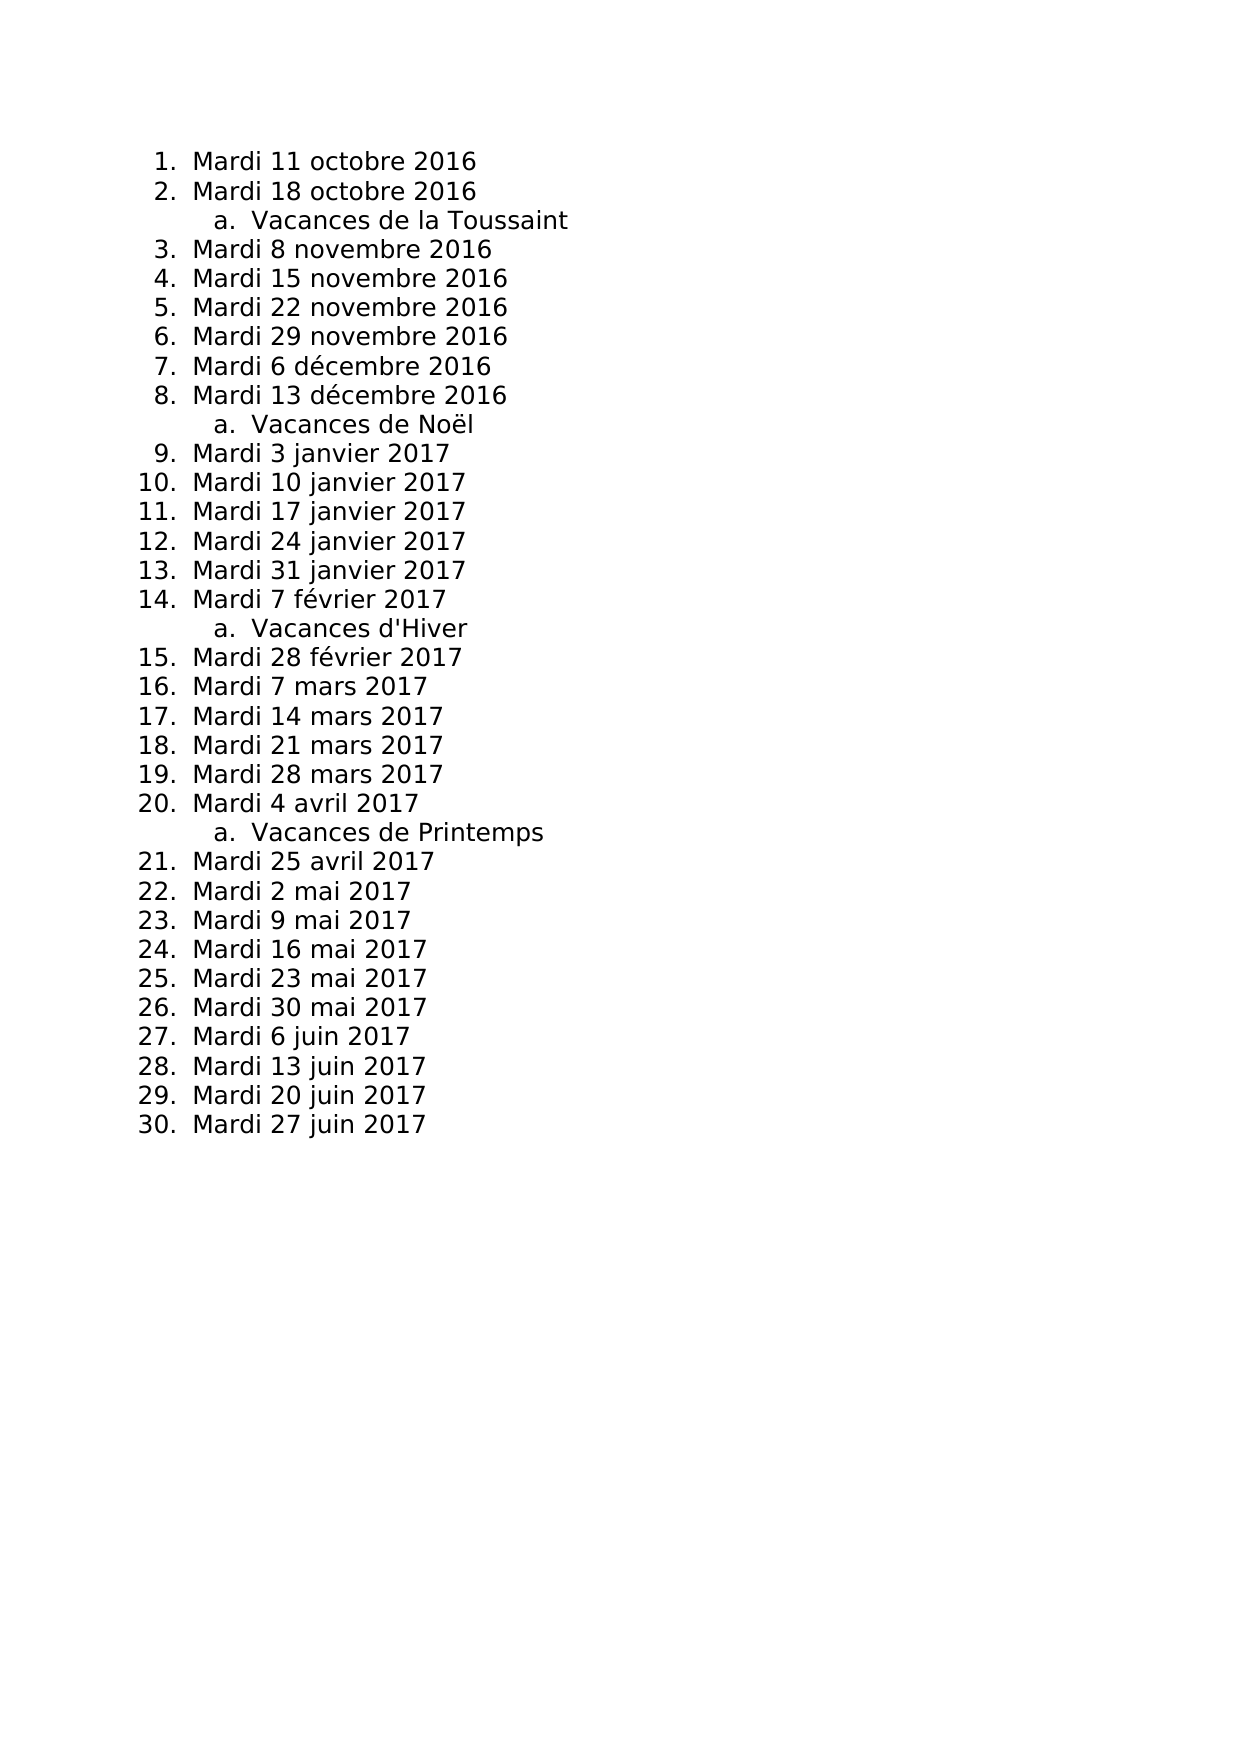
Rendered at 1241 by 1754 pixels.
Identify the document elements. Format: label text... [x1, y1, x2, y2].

list Mardi 13 décembre 2016 [177, 381, 1122, 410]
list Mardi 22 novembre 2016 [177, 293, 1122, 323]
list Mardi 25 avril 2017 [177, 848, 1122, 877]
list Mardi 13 juin 2017 [177, 1052, 1122, 1081]
list Mardi 16 mai 2017 [177, 935, 1122, 964]
list Mardi 11 octobre 2016 [177, 148, 1122, 177]
list Mardi 9 mai 2017 [177, 906, 1122, 935]
list Mardi 6 décembre 2016 [177, 352, 1122, 381]
list Mardi 31 janvier 2017 [177, 556, 1122, 585]
list Mardi 3 janvier 2017 [177, 439, 1122, 468]
list Mardi 20 juin 2017 [177, 1081, 1122, 1110]
list Mardi 6 juin 2017 [177, 1023, 1122, 1052]
list Vacances de Printemps [236, 818, 1122, 848]
list Mardi 30 mai 2017 [177, 993, 1122, 1023]
list Mardi 2 mai 2017 [177, 877, 1122, 906]
list Mardi 8 novembre 2016 [177, 235, 1122, 264]
list Vacances de Noël [236, 410, 1122, 439]
list Mardi 18 octobre 2016 [177, 177, 1122, 206]
list Mardi 28 mars 2017 [177, 760, 1122, 789]
list Mardi 27 juin 2017 [177, 1110, 1122, 1139]
list Mardi 7 mars 2017 [177, 673, 1122, 702]
list Mardi 15 novembre 2016 [177, 264, 1122, 293]
list Mardi 23 mai 2017 [177, 964, 1122, 993]
list Mardi 24 janvier 2017 [177, 527, 1122, 556]
list Mardi 28 février 2017 [177, 643, 1122, 673]
list Vacances d'Hiver [236, 614, 1122, 643]
list Mardi 7 février 2017 [177, 585, 1122, 614]
list Vacances de la Toussaint [236, 206, 1122, 235]
list Mardi 21 mars 2017 [177, 731, 1122, 760]
list Mardi 17 janvier 2017 [177, 498, 1122, 527]
list Mardi 14 mars 2017 [177, 702, 1122, 731]
list Mardi 4 avril 2017 [177, 789, 1122, 818]
list Mardi 10 janvier 2017 [177, 468, 1122, 498]
list Mardi 29 novembre 2016 [177, 323, 1122, 352]
